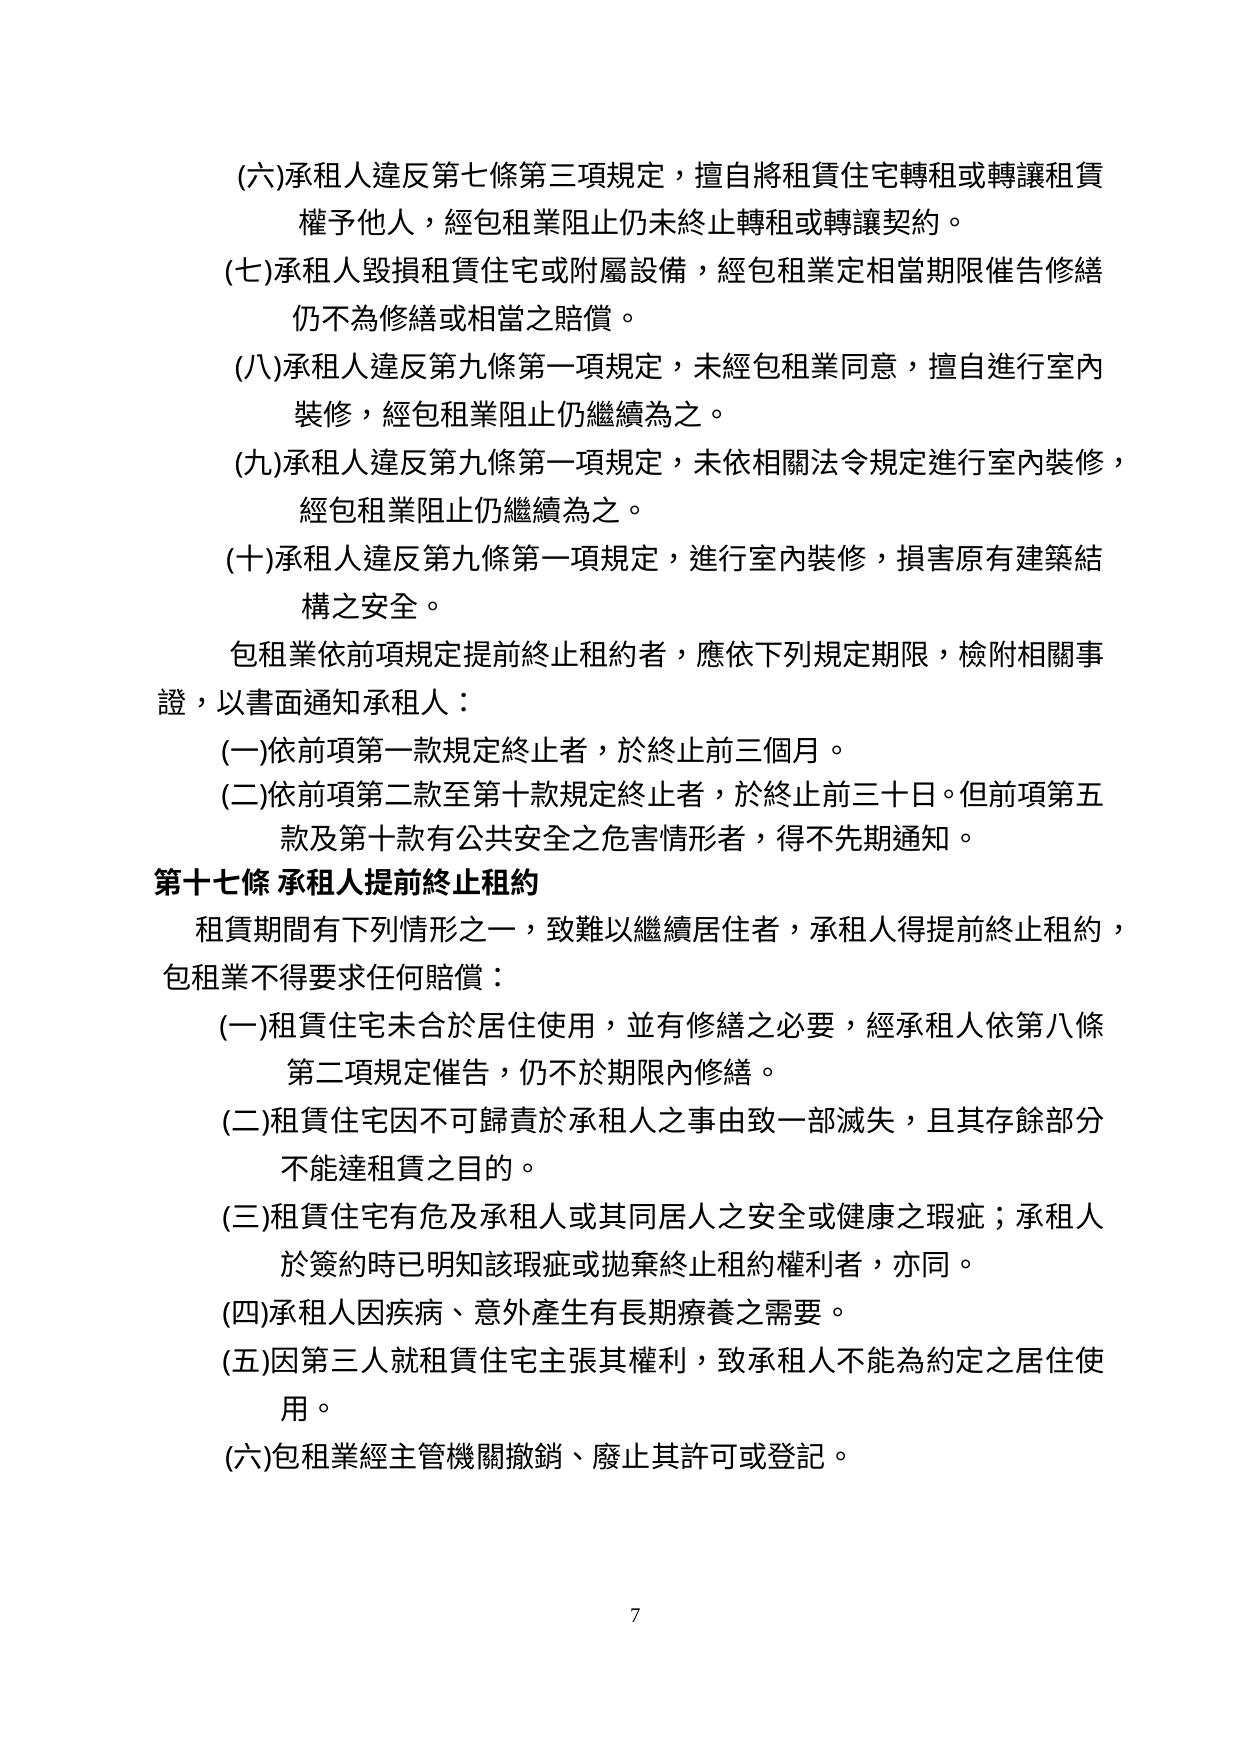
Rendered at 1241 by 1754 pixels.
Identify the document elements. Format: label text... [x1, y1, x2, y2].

text (十)承租人違反第九條第一項規定，進行室內裝修，損害原有建築結構之安全。 [218, 531, 1104, 627]
text (五)因第三人就租賃住宅主張其權利，致承租人不能為約定之居住使用。 [222, 1333, 1104, 1429]
text (三)租賃住宅有危及承租人或其同居人之安全或健康之瑕疵；承租人於簽約時已明知該瑕疵或拋棄終止租約權利者，亦同。 [222, 1189, 1104, 1285]
text 第十七條 承租人提前終止租約 [153, 858, 1104, 902]
text (一)依前項第一款規定終止者，於終止前三個月。 [221, 723, 1104, 771]
text (一)租賃住宅未合於居住使用，並有修繕之必要，經承租人依第八條第二項規定催告，仍不於期限內修繕。 [219, 998, 1104, 1093]
text (七)承租人毀損租賃住宅或附屬設備，經包租業定相當期限催告修繕仍不為修繕或相當之賠償。 [216, 243, 1104, 339]
text (六)包租業經主管機關撤銷、廢止其許可或登記。 [181, 1429, 1104, 1477]
text (六)承租人違反第七條第三項規定，擅自將租賃住宅轉租或轉讓租賃權予他人，經包租業阻止仍未終止轉租或轉讓契約。 [237, 148, 1104, 243]
text (二)租賃住宅因不可歸責於承租人之事由致一部滅失，且其存餘部分不能達租賃之目的。 [222, 1093, 1104, 1189]
text (九)承租人違反第九條第一項規定，未依相關法令規定進行室內裝修，經包租業阻止仍繼續為之。 [234, 435, 1104, 531]
text 租賃期間有下列情形之一，致難以繼續居住者，承租人得提前終止租約，包租業不得要求任何賠償： [162, 902, 1104, 998]
text (四)承租人因疾病、意外產生有長期療養之需要。 [222, 1285, 1104, 1333]
text (八)承租人違反第九條第一項規定，未經包租業同意，擅自進行室內裝修，經包租業阻止仍繼續為之。 [234, 339, 1104, 435]
text 包租業依前項規定提前終止租約者，應依下列規定期限，檢附相關事證，以書面通知承租人： [158, 627, 1104, 723]
text (二)依前項第二款至第十款規定終止者，於終止前三十日。但前項第五款及第十款有公共安全之危害情形者，得不先期通知。 [221, 771, 1104, 858]
